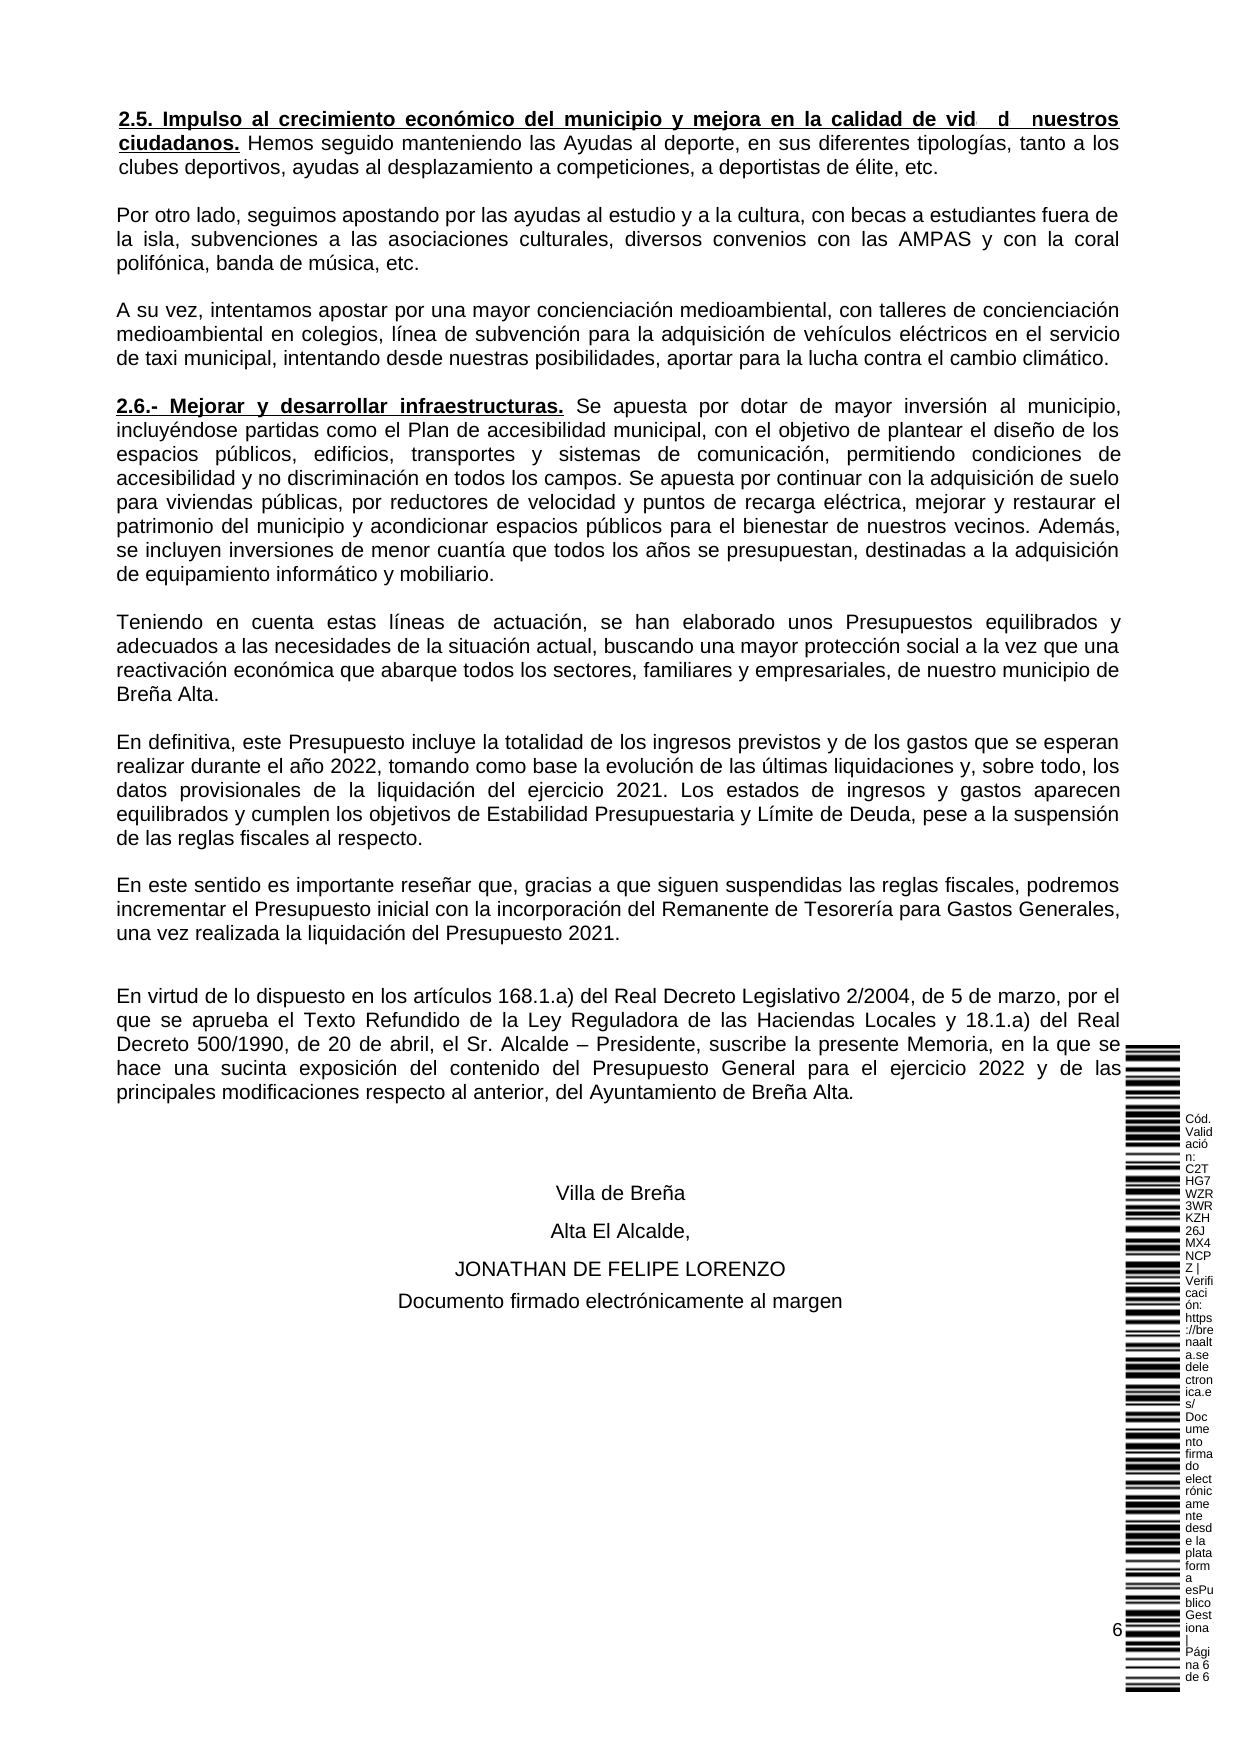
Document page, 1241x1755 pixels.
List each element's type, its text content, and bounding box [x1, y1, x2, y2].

text 2.5. Impulso al crecimiento económico del municipio y mejora en la calidad de vida de nuestros ciudadanos. Hemos seguido manteniendo las Ayudas al deporte, en sus diferentes tipologías, tanto a los clubes deportivos, ayudas al desplazamiento a competiciones, a deportistas de élite, etc. [118, 107, 1121, 178]
text Por otro lado, seguimos apostando por las ayudas al estudio y a la cultura, con becas a estudiantes fuera de la isla, subvenciones a las asociaciones culturales, diversos convenios con las AMPAS y con la coral polifónica, banda de música, etc. [116, 202, 1121, 274]
text Teniendo en cuenta estas líneas de actuación, se han elaborado unos Presupuestos equilibrados y adecuados a las necesidades de la situación actual, buscando una mayor protección social a la vez que una reactivación económica que abarque todos los sectores, familiares y empresariales, de nuestro municipio de Breña Alta. [116, 610, 1121, 706]
text JONATHAN DE FELIPE LORENZO [397, 1257, 843, 1281]
text Cód. Validación: C2THG7WZR3WRKZH26JMX4NCPZ | Verificación: https://brenaalta.sedelectronica.es/ Documento firmado electrónicamente desde la plataforma esPublico Gestiona | Página 6 de 6 [1185, 1114, 1214, 1684]
text A su vez, intentamos apostar por una mayor concienciación medioambiental, con talleres de concienciación medioambiental en colegios, línea de subvención para la adquisición de vehículos eléctricos en el servicio de taxi municipal, intentando desde nuestras posibilidades, aportar para la lucha contra el cambio climático. [116, 298, 1120, 370]
text Villa de Breña Alta El Alcalde, [535, 1181, 706, 1243]
text En definitiva, este Presupuesto incluye la totalidad de los ingresos previstos y de los gastos que se esperan realizar durante el año 2022, tomando como base la evolución de las últimas liquidaciones y, sobre todo, los datos provisionales de la liquidación del ejercicio 2021. Los estados de ingresos y gastos aparecen equilibrados y cumplen los objetivos de Estabilidad Presupuestaria y Límite de Deuda, pese a la suspensión de las reglas fiscales al respecto. [116, 729, 1121, 849]
text En virtud de lo dispuesto en los artículos 168.1.a) del Real Decreto Legislativo 2/2004, de 5 de marzo, por el que se aprueba el Texto Refundido de la Ley Reguladora de las Haciendas Locales y 18.1.a) del Real Decreto 500/1990, de 20 de abril, el Sr. Alcalde – Presidente, suscribe la presente Memoria, en la que se hace una sucinta exposición del contenido del Presupuesto General para el ejercicio 2022 y de las principales modificaciones respecto al anterior, del Ayuntamiento de Breña Alta. [116, 984, 1122, 1103]
text 2.6.- Mejorar y desarrollar infraestructuras. Se apuesta por dotar de mayor inversión al municipio, incluyéndose partidas como el Plan de accesibilidad municipal, con el objetivo de plantear el diseño de los espacios públicos, edificios, transportes y sistemas de comunicación, permitiendo condiciones de accesibilidad y no discriminación en todos los campos. Se apuesta por continuar con la adquisición de suelo para viviendas públicas, por reductores de velocidad y puntos de recarga eléctrica, mejorar y restaurar el patrimonio del municipio y acondicionar espacios públicos para el bienestar de nuestros vecinos. Además, se incluyen inversiones de menor cuantía que todos los años se presupuestan, destinadas a la adquisición de equipamiento informático y mobiliario. [116, 394, 1121, 586]
text 6 [1112, 1619, 1124, 1640]
text Documento firmado electrónicamente al margen [397, 1288, 843, 1312]
text En este sentido es importante reseñar que, gracias a que siguen suspendidas las reglas fiscales, podremos incrementar el Presupuesto inicial con la incorporación del Remanente de Tesorería para Gastos Generales, una vez realizada la liquidación del Presupuesto 2021. [116, 873, 1121, 945]
